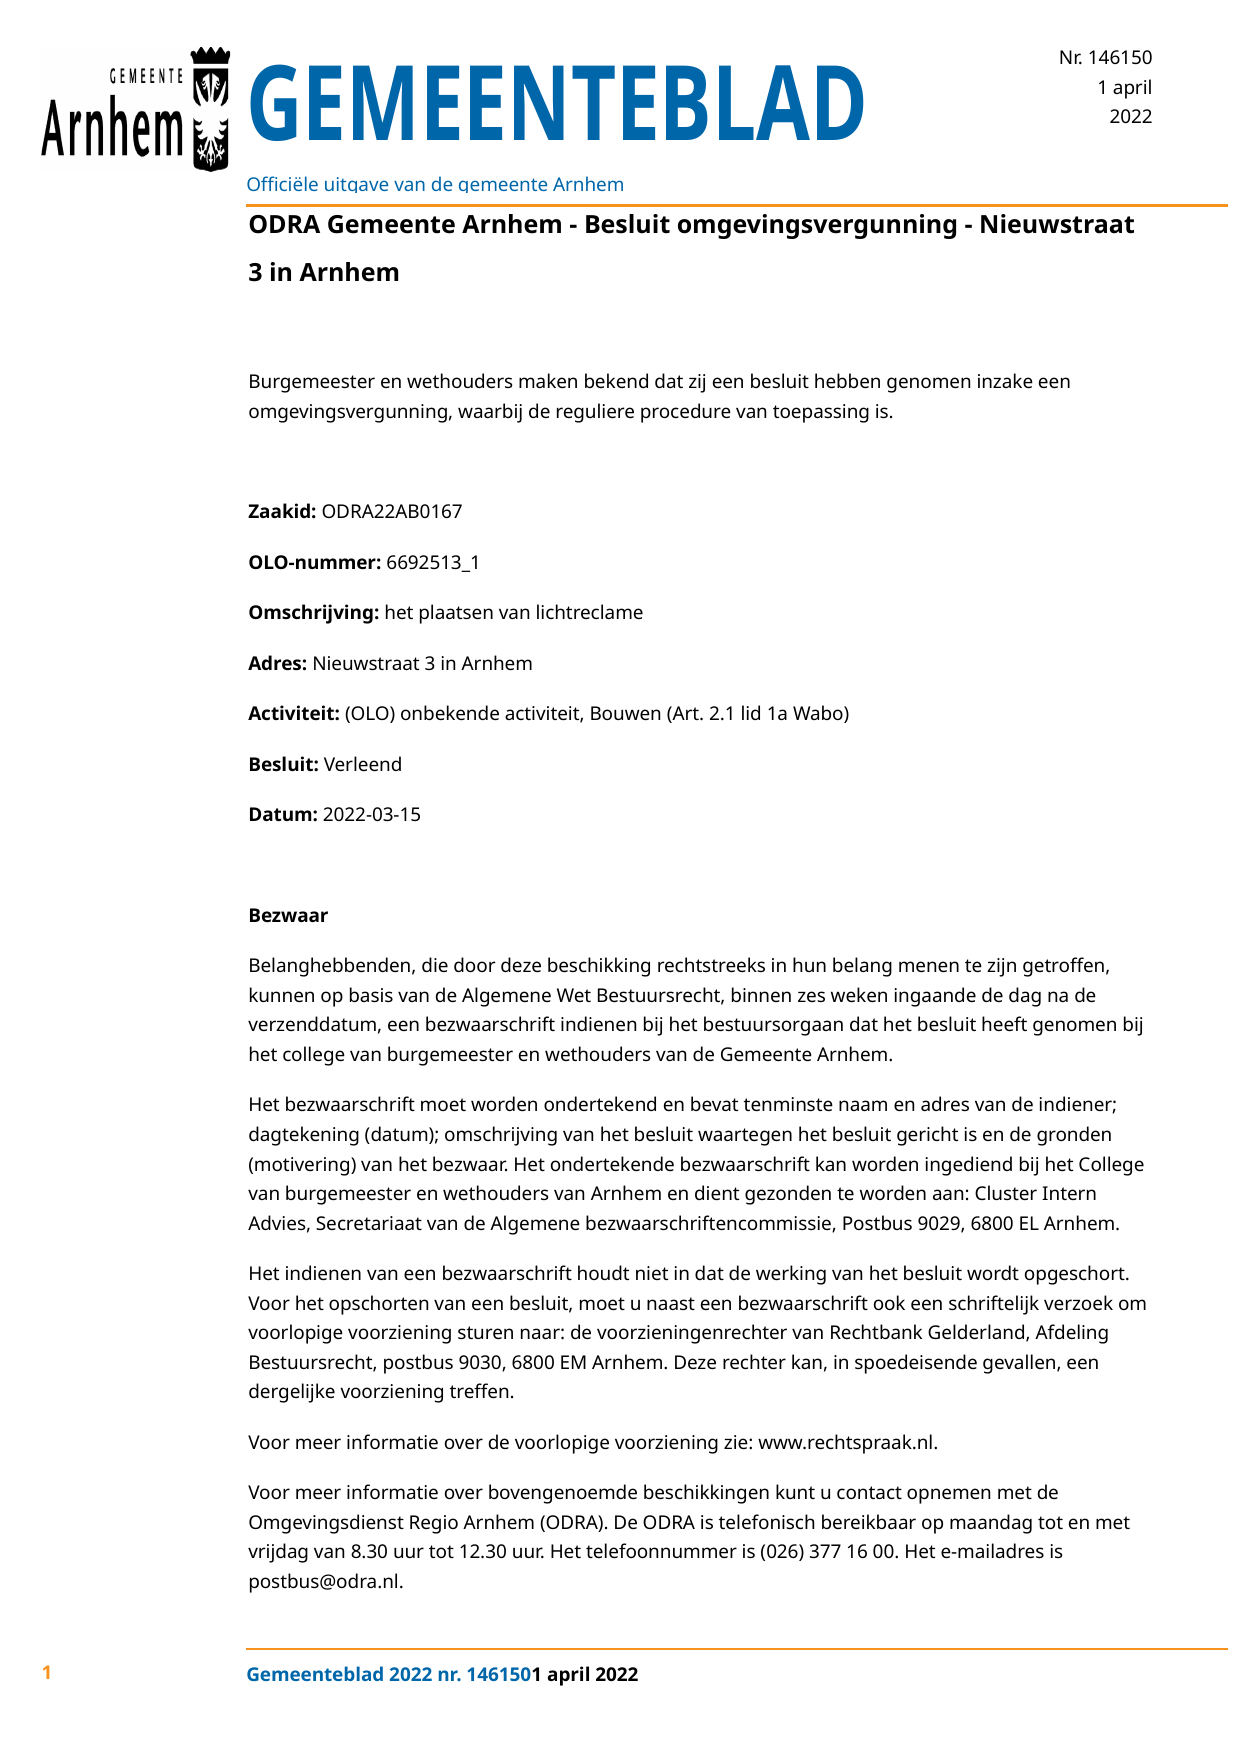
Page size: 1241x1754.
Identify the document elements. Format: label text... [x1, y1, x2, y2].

text Activiteit: (OLO) onbekende activiteit, Bouwen (Art. 2.1 lid 1a Wabo) [248, 700, 1152, 726]
text Datum: 2022-03-15 [248, 801, 1152, 827]
text Bezwaar [248, 902, 1152, 928]
text Omschrijving: het plaatsen van lichtreclame [248, 599, 1152, 625]
text ODRA Gemeente Arnhem - Besluit omgevingsvergunning - Nieuwstraat 3 in Arnhem [248, 207, 1152, 288]
text Zaakid: ODRA22AB0167 [248, 499, 1152, 524]
text Adres: Nieuwstraat 3 in Arnhem [248, 650, 1152, 676]
text OLO-nummer: 6692513_1 [248, 549, 1152, 575]
text Het bezwaarschrift moet worden ondertekend en bevat tenminste naam en adres van de indiener; dagtekening (datum); omschrijving van het besluit waartegen het besluit gericht is en de gronden (motivering) van het bezwaar. Het ondertekende bezwaarschrift kan worden ingediend bij het College van burgemeester en wethouders van Arnhem en dient gezonden te worden aan: Cluster Intern Advies, Secretariaat van de Algemene bezwaarschriftencommissie, Postbus 9029, 6800 EL Arnhem. [248, 1092, 1152, 1236]
picture [41, 47, 231, 172]
text Voor meer informatie over bovengenoemde beschikkingen kunt u contact opnemen met de Omgevingsdienst Regio Arnhem (ODRA). De ODRA is telefonisch bereikbaar op maandag tot en met vrijdag van 8.30 uur tot 12.30 uur. Het telefoonnummer is (026) 377 16 00. Het e-mailadres is postbus@odra.nl. [248, 1479, 1152, 1594]
text Voor meer informatie over de voorlopige voorziening zie: www.rechtspraak.nl. [248, 1429, 1152, 1455]
text Het indienen van een bezwaarschrift houdt niet in dat de werking van het besluit wordt opgeschort. Voor het opschorten van een besluit, moet u naast een bezwaarschrift ook een schriftelijk verzoek om voorlopige voorziening sturen naar: de voorzieningenrechter van Rechtbank Gelderland, Afdeling Bestuursrecht, postbus 9030, 6800 EM Arnhem. Deze rechter kan, in spoedeisende gevallen, een dergelijke voorziening treffen. [248, 1260, 1152, 1404]
text Burgemeester en wethouders maken bekend dat zij een besluit hebben genomen inzake een omgevingsvergunning, waarbij de reguliere procedure van toepassing is. [248, 368, 1152, 424]
text Belanghebbenden, die door deze beschikking rechtstreeks in hun belang menen te zijn getroffen, kunnen op basis van de Algemene Wet Bestuursrecht, binnen zes weken ingaande de dag na de verzenddatum, een bezwaarschrift indienen bij het bestuursorgaan dat het besluit heeft genomen bij het college van burgemeester en wethouders van de Gemeente Arnhem. [248, 952, 1152, 1067]
text Besluit: Verleend [248, 751, 1152, 777]
